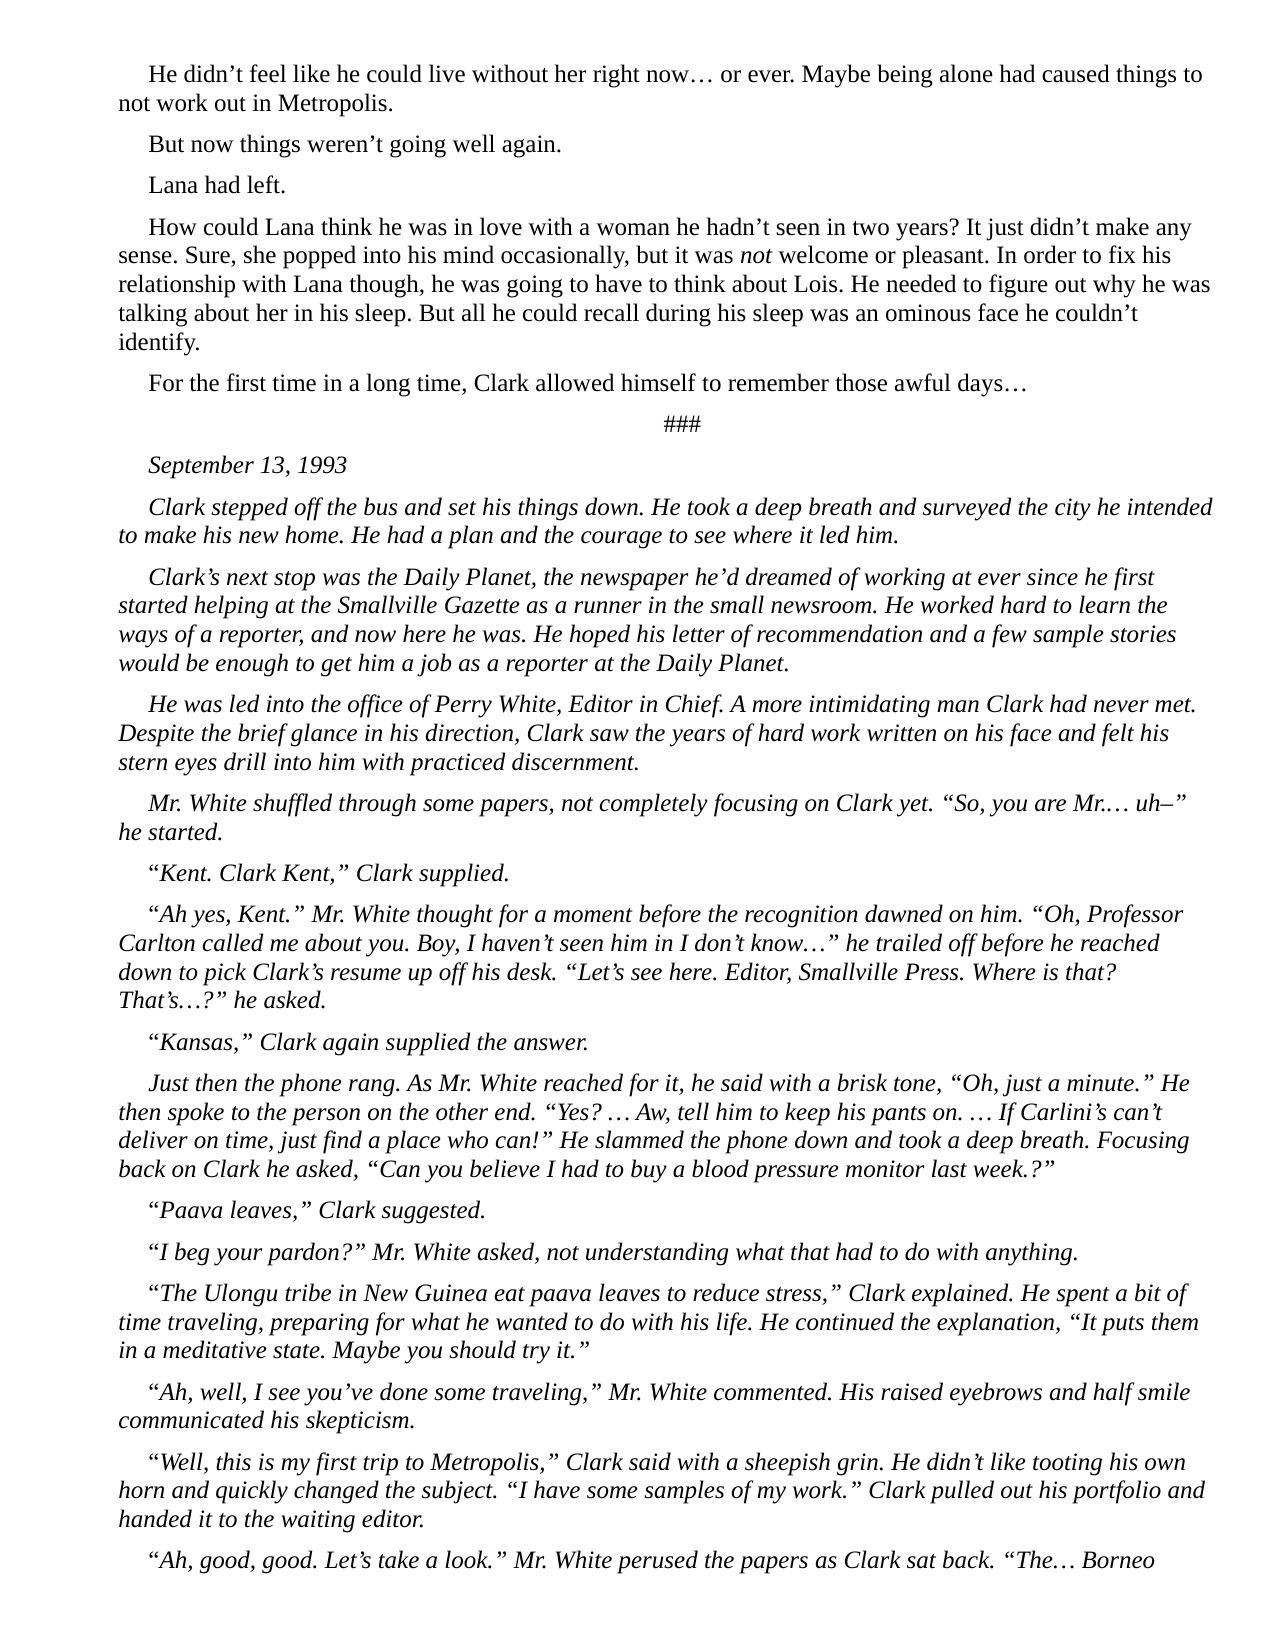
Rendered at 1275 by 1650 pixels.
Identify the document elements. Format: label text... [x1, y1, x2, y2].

text Just then the phone rang. As Mr. White reached for it, he said with a brisk tone, “Oh, just a minute.” He then spoke to the person on the other end. “Yes? … Aw, tell him to keep his pants on. … If Carlini’s can’t deliver on time, just find a place who can!” He slammed the phone down and took a deep breath. Focusing back on Clark he asked, “Can you believe I had to buy a blood pressure monitor last week.?” [118, 1068, 1216, 1183]
text “Ah yes, Kent.” Mr. White thought for a moment before the recognition dawned on him. “Oh, Professor Carlton called me about you. Boy, I haven’t seen him in I don’t know…” he trailed off before he reached down to pick Clark’s resume up off his desk. “Let’s see here. Editor, Smallville Press. Where is that? That’s…?” he asked. [118, 899, 1216, 1014]
text How could Lana think he was in love with a woman he hadn’t seen in two years? It just didn’t make any sense. Sure, she popped into his mind occasionally, but it was not welcome or pleasant. In order to fix his relationship with Lana though, he was going to have to think about Lois. He needed to figure out why he was talking about her in his sleep. But all he could recall during his sleep was an ominous face he couldn’t identify. [118, 212, 1216, 355]
text “Well, this is my first trip to Metropolis,” Clark said with a sheepish grin. He didn’t like tooting his own horn and quickly changed the subject. “I have some samples of my work.” Clark pulled out his portfolio and handed it to the waiting editor. [118, 1447, 1216, 1533]
text “Ah, good, good. Let’s take a look.” Mr. White perused the papers as Clark sat back. “The… Borneo [118, 1545, 1216, 1574]
text “Kent. Clark Kent,” Clark supplied. [118, 858, 1216, 887]
text “Paava leaves,” Clark suggested. [118, 1195, 1216, 1224]
text Clark’s next stop was the Daily Planet, the newspaper he’d dreamed of working at ever since he first started helping at the Smallville Gazette as a runner in the small newsroom. He worked hard to learn the ways of a reporter, and now here he was. He hoped his letter of recommendation and a few sample stories would be enough to get him a job as a reporter at the Daily Planet. [118, 562, 1216, 677]
text Mr. White shuffled through some papers, not completely focusing on Clark yet. “So, you are Mr.… uh–” he started. [118, 788, 1216, 845]
text September 13, 1993 [118, 450, 1216, 479]
text Clark stepped off the bus and set his things down. He took a deep breath and surveyed the city he intended to make his new home. He had a plan and the courage to see where it led him. [118, 492, 1216, 549]
text But now things weren’t going well again. [118, 129, 1216, 158]
text “I beg your pardon?” Mr. White asked, not understanding what that had to do with anything. [118, 1237, 1216, 1265]
text “The Ulongu tribe in New Guinea eat paava leaves to reduce stress,” Clark explained. He spent a bit of time traveling, preparing for what he wanted to do with his life. He continued the explanation, “It puts them in a meditative state. Maybe you should try it.” [118, 1278, 1216, 1364]
text He didn’t feel like he could live without her right now… or ever. Maybe being alone had caused things to not work out in Metropolis. [118, 59, 1216, 117]
text For the first time in a long time, Clark allowed himself to remember those awful days… [118, 368, 1216, 397]
text “Ah, well, I see you’ve done some traveling,” Mr. White commented. His raised eyebrows and half smile communicated his skepticism. [118, 1377, 1216, 1434]
text ### [118, 409, 1216, 438]
text Lana had left. [118, 170, 1216, 199]
text “Kansas,” Clark again supplied the answer. [118, 1027, 1216, 1055]
text He was led into the office of Perry White, Editor in Chief. A more intimidating man Clark had never met. Despite the brief glance in his direction, Clark saw the years of hard work written on his face and felt his stern eyes drill into him with practiced discernment. [118, 689, 1216, 775]
